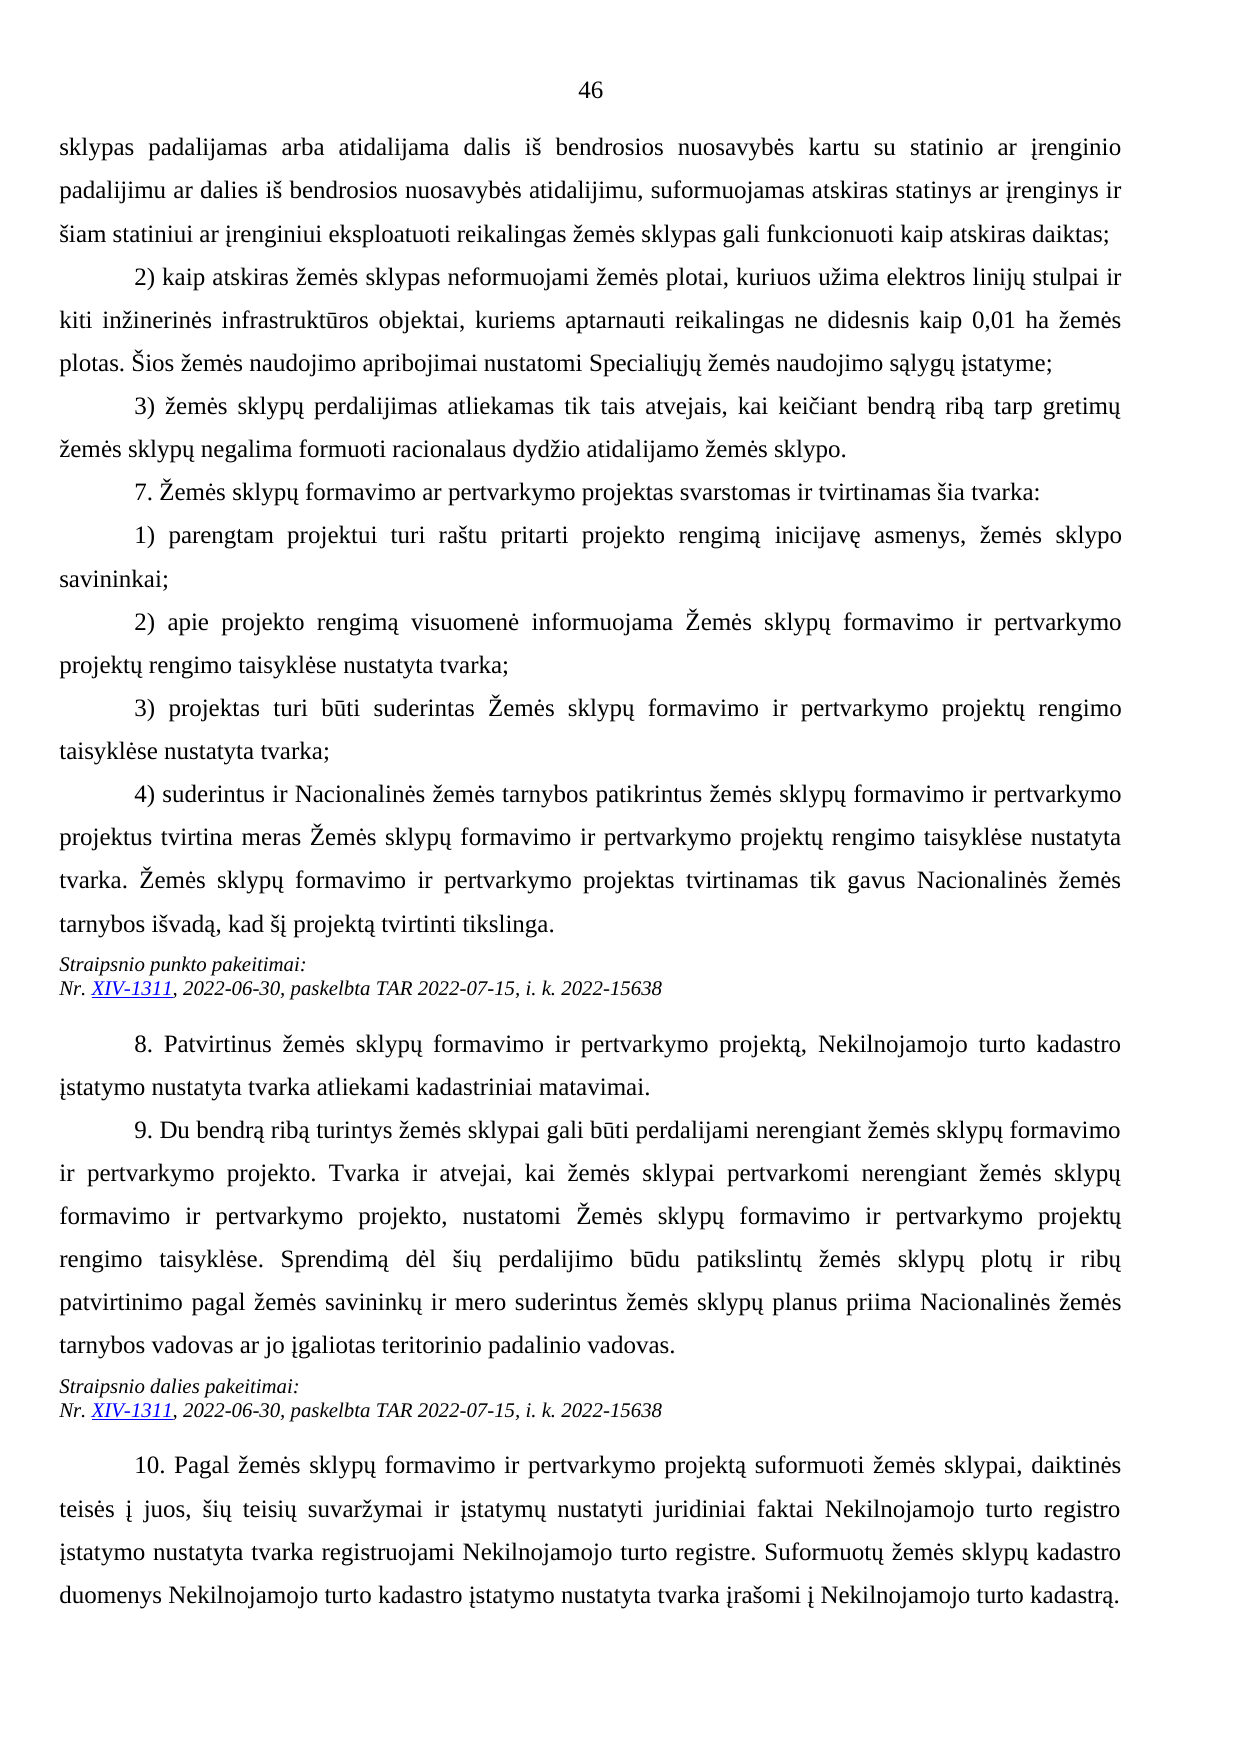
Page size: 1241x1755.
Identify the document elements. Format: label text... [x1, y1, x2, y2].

text 9. Du bendrą ribą turintys žemės sklypai gali būti perdalijami nerengiant žemės sklypų formavimo ir pertvarkymo projekto. Tvarka ir atvejai, kai žemės sklypai pertvarkomi nerengiant žemės sklypų formavimo ir pertvarkymo projekto, nustatomi Žemės sklypų formavimo ir pertvarkymo projektų rengimo taisyklėse. Sprendimą dėl šių perdalijimo būdu patikslintų žemės sklypų plotų ir ribų patvirtinimo pagal žemės savininkų ir mero suderintus žemės sklypų planus priima Nacionalinės žemės tarnybos vadovas ar jo įgaliotas teritorinio padalinio vadovas. [59, 1115, 1122, 1359]
text sklypas padalijamas arba atidalijama dalis iš bendrosios nuosavybės kartu su statinio ar įrenginio padalijimu ar dalies iš bendrosios nuosavybės atidalijimu, suformuojamas atskiras statinys ar įrenginys ir šiam statiniui ar įrenginiui eksploatuoti reikalingas žemės sklypas gali funkcionuoti kaip atskiras daiktas; [59, 132, 1122, 247]
text 3) žemės sklypų perdalijimas atliekamas tik tais atvejais, kai keičiant bendrą ribą tarp gretimų žemės sklypų negalima formuoti racionalaus dydžio atidalijamo žemės sklypo. [59, 391, 1122, 463]
text Nr. XIV-1311, 2022-06-30, paskelbta TAR 2022-07-15, i. k. 2022-15638 [59, 976, 1122, 1000]
text 7. Žemės sklypų formavimo ar pertvarkymo projektas svarstomas ir tvirtinamas šia tvarka: [59, 477, 1122, 506]
text Nr. XIV-1311, 2022-06-30, paskelbta TAR 2022-07-15, i. k. 2022-15638 [59, 1398, 1122, 1422]
text 3) projektas turi būti suderintas Žemės sklypų formavimo ir pertvarkymo projektų rengimo taisyklėse nustatyta tvarka; [59, 693, 1122, 765]
text 1) parengtam projektui turi raštu pritarti projekto rengimą inicijavę asmenys, žemės sklypo savininkai; [59, 521, 1122, 592]
text 10. Pagal žemės sklypų formavimo ir pertvarkymo projektą suformuoti žemės sklypai, daiktinės teisės į juos, šių teisių suvaržymai ir įstatymų nustatyti juridiniai faktai Nekilnojamojo turto registro įstatymo nustatyta tvarka registruojami Nekilnojamojo turto registre. Suformuotų žemės sklypų kadastro duomenys Nekilnojamojo turto kadastro įstatymo nustatyta tvarka įrašomi į Nekilnojamojo turto kadastrą. [59, 1451, 1122, 1609]
text 4) suderintus ir Nacionalinės žemės tarnybos patikrintus žemės sklypų formavimo ir pertvarkymo projektus tvirtina meras Žemės sklypų formavimo ir pertvarkymo projektų rengimo taisyklėse nustatyta tvarka. Žemės sklypų formavimo ir pertvarkymo projektas tvirtinamas tik gavus Nacionalinės žemės tarnybos išvadą, kad šį projektą tvirtinti tikslinga. [59, 779, 1122, 937]
text 8. Patvirtinus žemės sklypų formavimo ir pertvarkymo projektą, Nekilnojamojo turto kadastro įstatymo nustatyta tvarka atliekami kadastriniai matavimai. [59, 1029, 1122, 1101]
text 2) kaip atskiras žemės sklypas neformuojami žemės plotai, kuriuos užima elektros linijų stulpai ir kiti inžinerinės infrastruktūros objektai, kuriems aptarnauti reikalingas ne didesnis kaip 0,01 ha žemės plotas. Šios žemės naudojimo apribojimai nustatomi Specialiųjų žemės naudojimo sąlygų įstatyme; [59, 262, 1122, 377]
text 2) apie projekto rengimą visuomenė informuojama Žemės sklypų formavimo ir pertvarkymo projektų rengimo taisyklėse nustatyta tvarka; [59, 607, 1122, 679]
text Straipsnio dalies pakeitimai: [59, 1374, 1122, 1398]
text Straipsnio punkto pakeitimai: [59, 952, 1122, 976]
